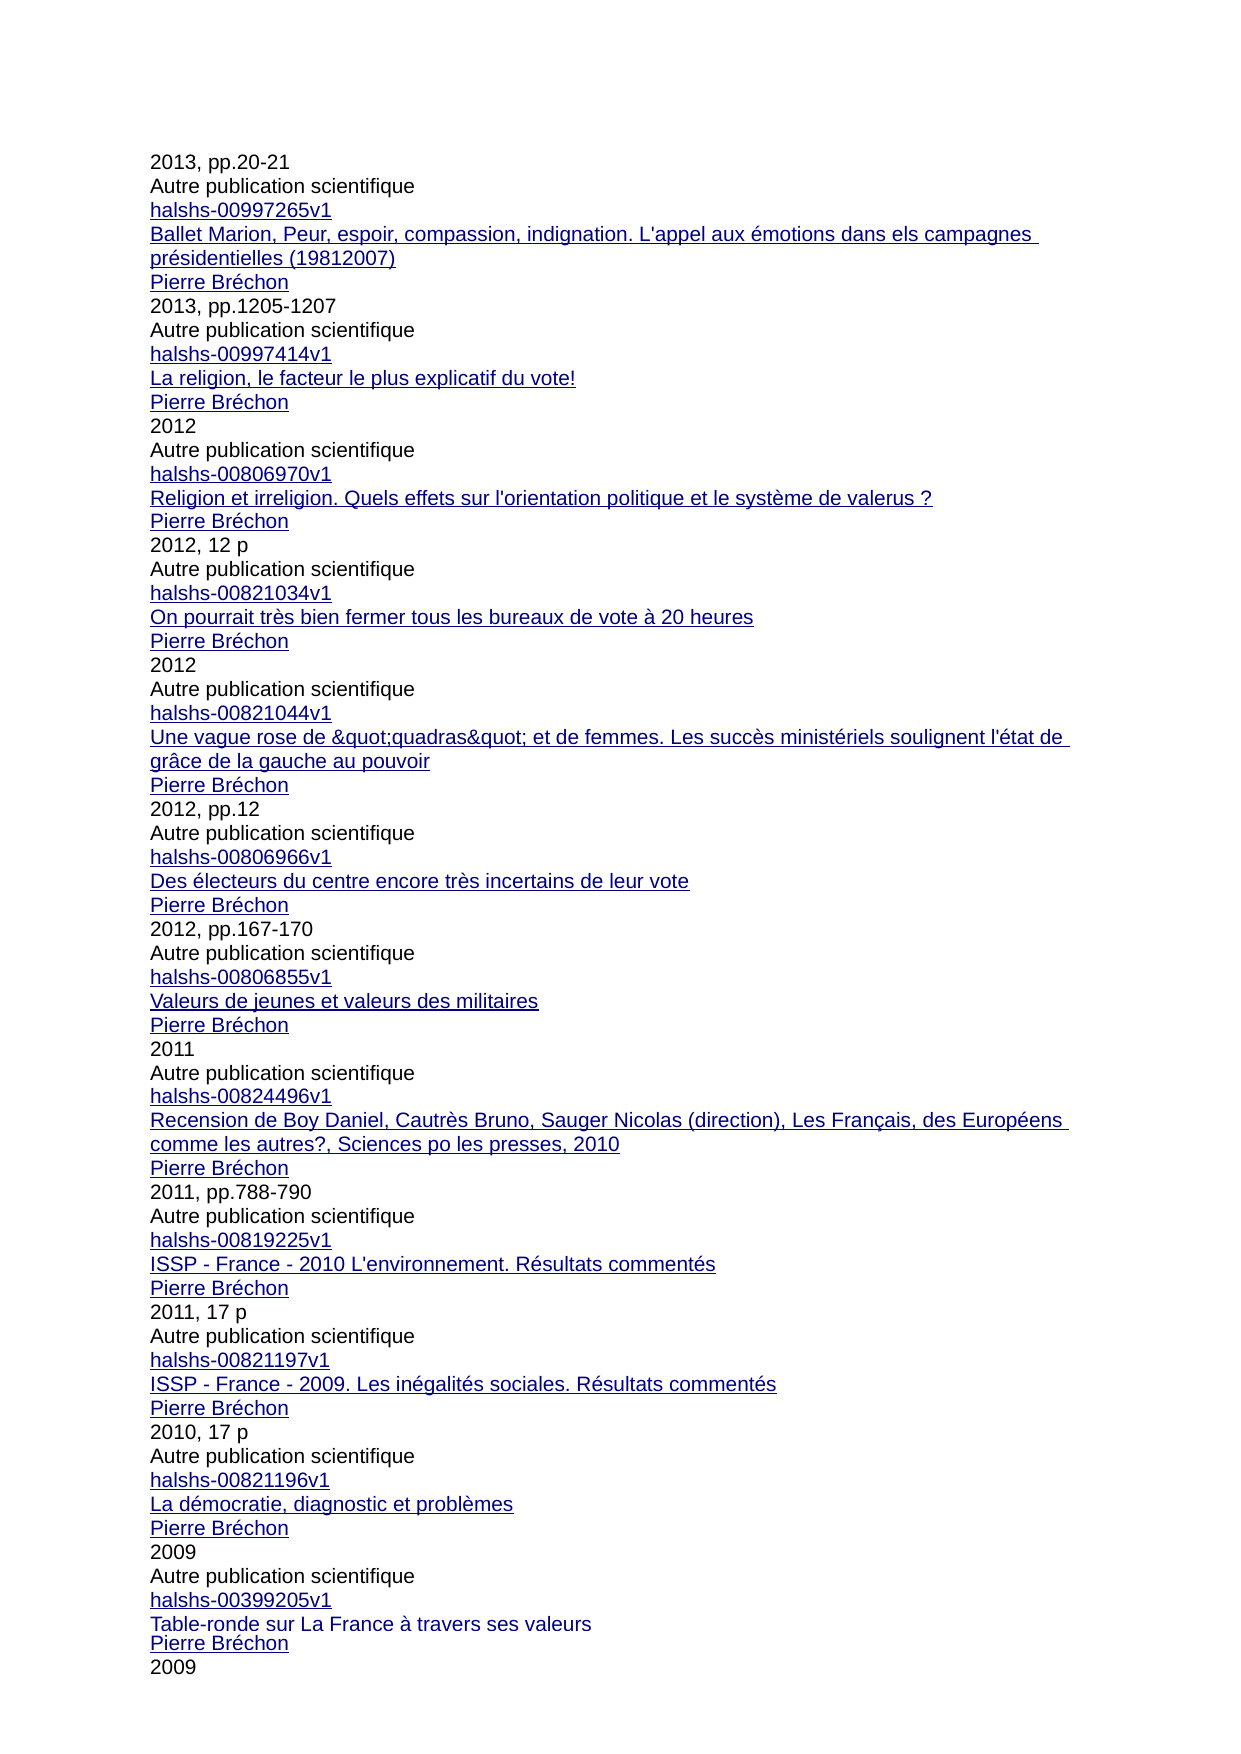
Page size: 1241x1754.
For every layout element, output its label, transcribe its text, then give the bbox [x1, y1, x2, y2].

table_cell Ballet Marion, Peur, espoir, compassion, indignation. L'appel aux émotions dans els campagnes présidentielles (19812007) Pierre Bréchon 2013, pp.1205-1207 Autre publication scientifique halshs-00997414v1 [150, 222, 1090, 366]
table_cell ISSP - France - 2010 L'environnement. Résultats commentés Pierre Bréchon 2011, 17 p Autre publication scientifique halshs-00821197v1 [150, 1252, 1090, 1372]
table_cell Religion et irreligion. Quels effets sur l'orientation politique et le système de valerus ? Pierre Bréchon 2012, 12 p Autre publication scientifique halshs-00821034v1 [150, 485, 1090, 605]
table_cell La démocratie, diagnostic et problèmes Pierre Bréchon 2009 Autre publication scientifique halshs-00399205v1 [150, 1492, 1090, 1611]
table_cell ISSP - France - 2009. Les inégalités sociales. Résultats commentés Pierre Bréchon 2010, 17 p Autre publication scientifique halshs-00821196v1 [150, 1372, 1090, 1492]
table_cell La religion, le facteur le plus explicatif du vote! Pierre Bréchon 2012 Autre publication scientifique halshs-00806970v1 [150, 366, 1090, 485]
table_cell On pourrait très bien fermer tous les bureaux de vote à 20 heures Pierre Bréchon 2012 Autre publication scientifique halshs-00821044v1 [150, 605, 1090, 725]
table_cell Une vague rose de &quot;quadras&quot; et de femmes. Les succès ministériels soulignent l'état de grâce de la gauche au pouvoir Pierre Bréchon 2012, pp.12 Autre publication scientifique halshs-00806966v1 [150, 725, 1090, 869]
table_cell Recension de Boy Daniel, Cautrès Bruno, Sauger Nicolas (direction), Les Français, des Européens comme les autres?, Sciences po les presses, 2010 Pierre Bréchon 2011, pp.788-790 Autre publication scientifique halshs-00819225v1 [150, 1108, 1090, 1252]
table_cell 2013, pp.20-21 Autre publication scientifique halshs-00997265v1 [150, 150, 1090, 222]
table_cell Valeurs de jeunes et valeurs des militaires Pierre Bréchon 2011 Autre publication scientifique halshs-00824496v1 [150, 989, 1090, 1108]
table_cell Table-ronde sur La France à travers ses valeurs Pierre Bréchon 2009 [150, 1611, 1090, 1679]
table_cell Des électeurs du centre encore très incertains de leur vote Pierre Bréchon 2012, pp.167-170 Autre publication scientifique halshs-00806855v1 [150, 869, 1090, 988]
